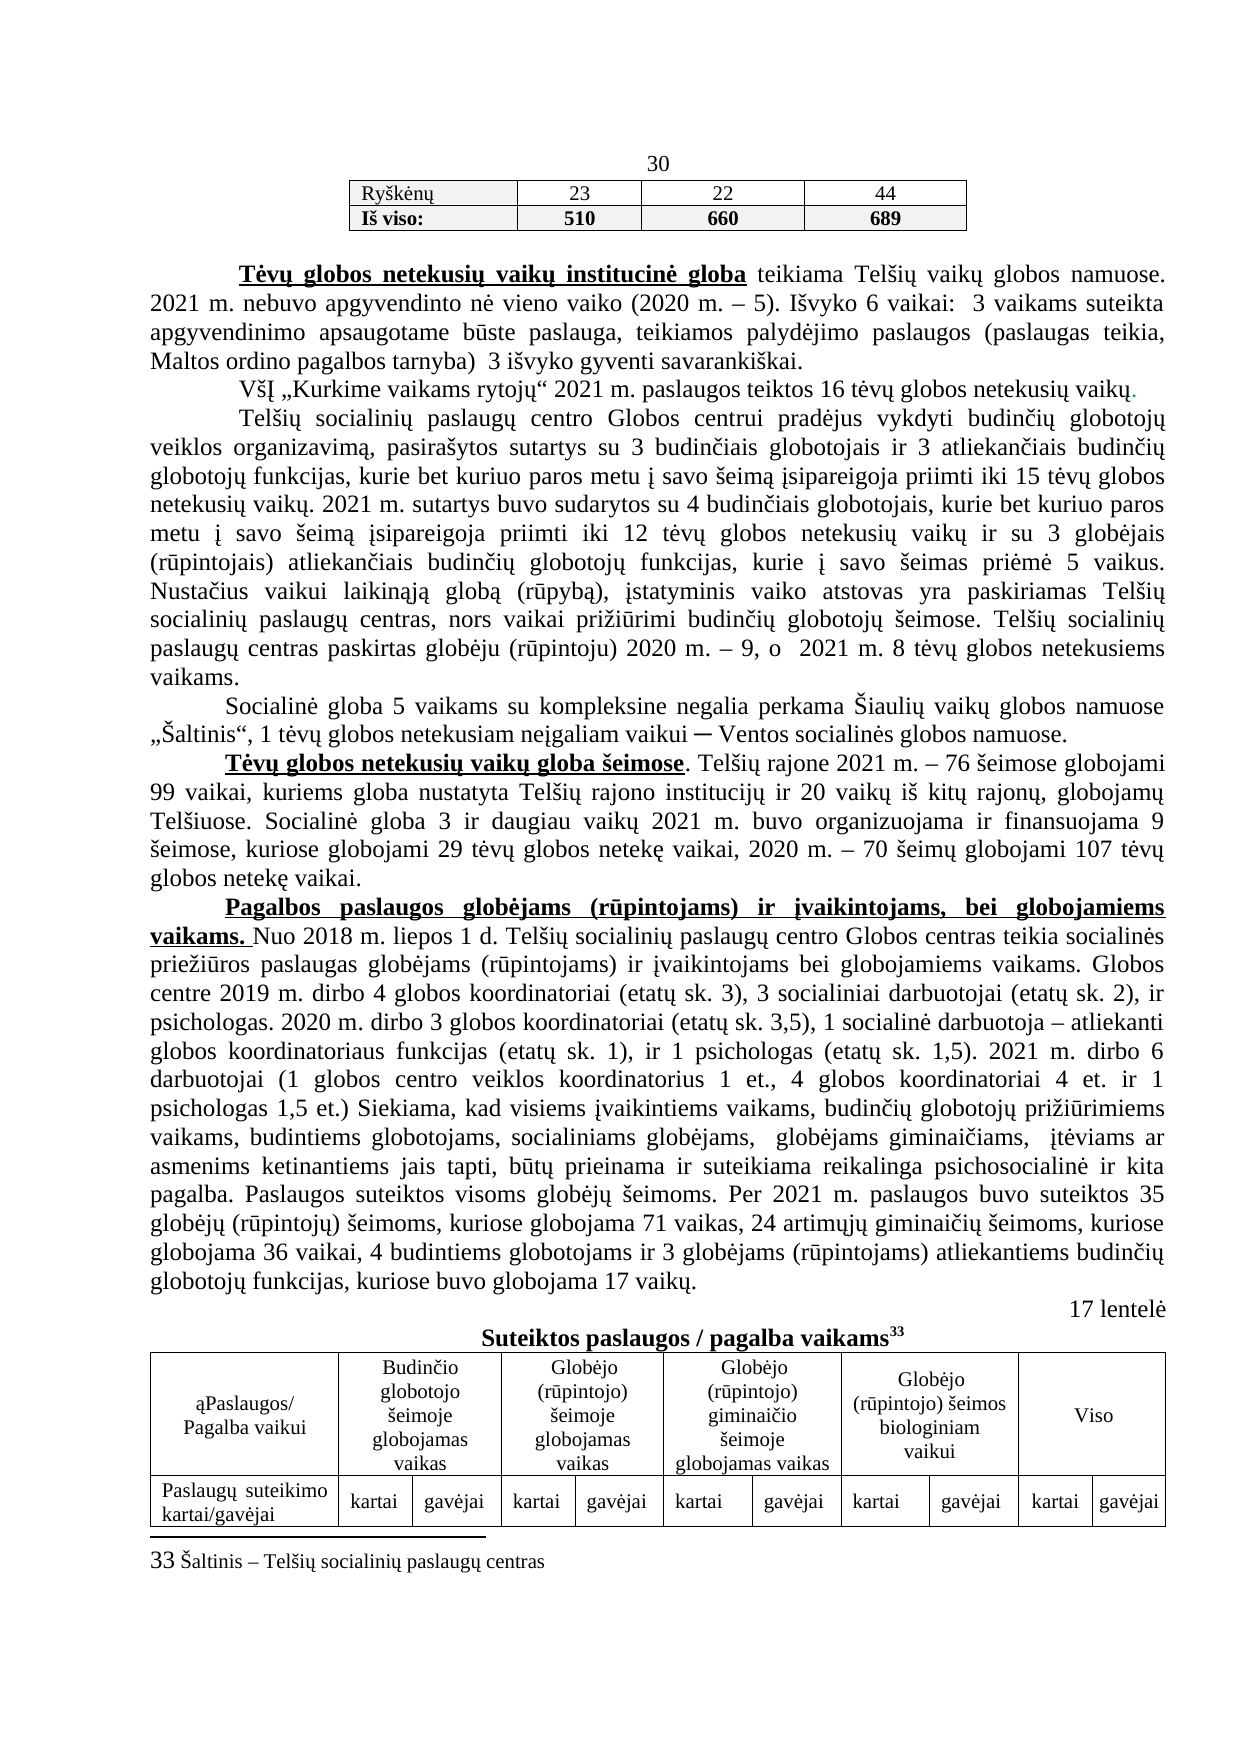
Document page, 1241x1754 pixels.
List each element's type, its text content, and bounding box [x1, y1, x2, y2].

text Šaltinis – Telšių socialinių paslaugų centras [150, 1537, 1166, 1574]
table_cell gavėjai [413, 1476, 501, 1526]
text VšĮ „Kurkime vaikams rytojų“ 2021 m. paslaugos teiktos 16 tėvų globos netekusių vaikų. [150, 374, 1166, 403]
table_cell kartai [664, 1476, 752, 1526]
table_cell gavėjai [930, 1476, 1018, 1526]
table_cell kartai [502, 1476, 575, 1526]
table_header ąPaslaugos/ Pagalba vaikui [151, 1353, 338, 1475]
text Suteiktos paslaugos / pagalba vaikams [150, 1323, 1166, 1352]
table_header Globėjo (rūpintojo) šeimos biologiniam vaikui [842, 1353, 1018, 1475]
table_cell 660 [642, 206, 804, 230]
table_cell 510 [518, 206, 641, 230]
table_cell gavėjai [753, 1476, 841, 1526]
table_cell 22 [642, 181, 804, 204]
table_cell kartai [1019, 1476, 1092, 1526]
table_cell Ryškėnų [350, 181, 517, 204]
table_header Viso [1019, 1353, 1165, 1475]
table_cell 44 [805, 181, 966, 204]
table_cell kartai [339, 1476, 412, 1526]
text Socialinė globa 5 vaikams su kompleksine negalia perkama Šiaulių vaikų globos namuose „Šaltinis“, 1 tėvų globos netekusiam neįgaliam vaikui ─ Ventos socialinės globos namuose. [150, 691, 1166, 748]
table_header Globėjo (rūpintojo) šeimoje globojamas vaikas [502, 1353, 663, 1475]
text Telšių socialinių paslaugų centro Globos centrui pradėjus vykdyti budinčių globotojų veiklos organizavimą, pasirašytos sutartys su 3 budinčiais globotojais ir 3 atliekančiais budinčių globotojų funkcijas, kurie bet kuriuo paros metu į savo šeimą įsipareigoja priimti iki 15 tėvų globos netekusių vaikų. 2021 m. sutartys buvo sudarytos su 4 budinčiais globotojais, kurie bet kuriuo paros metu į savo šeimą įsipareigoja priimti iki 12 tėvų globos netekusių vaikų ir su 3 globėjais (rūpintojais) atliekančiais budinčių globotojų funkcijas, kurie į savo šeimas priėmė 5 vaikus. Nustačius vaikui laikinąją globą (rūpybą), įstatyminis vaiko atstovas yra paskiriamas Telšių socialinių paslaugų centras, nors vaikai prižiūrimi budinčių globotojų šeimose. Telšių socialinių paslaugų centras paskirtas globėju (rūpintoju) 2020 m. – 9, o 2021 m. 8 tėvų globos netekusiems vaikams. [150, 403, 1166, 691]
text Pagalbos paslaugos globėjams (rūpintojams) ir įvaikintojams, bei globojamiems vaikams. Nuo 2018 m. liepos 1 d. Telšių socialinių paslaugų centro Globos centras teikia socialinės priežiūros paslaugas globėjams (rūpintojams) ir įvaikintojams bei globojamiems vaikams. Globos centre 2019 m. dirbo 4 globos koordinatoriai (etatų sk. 3), 3 socialiniai darbuotojai (etatų sk. 2), ir psichologas. 2020 m. dirbo 3 globos koordinatoriai (etatų sk. 3,5), 1 socialinė darbuotoja – atliekanti globos koordinatoriaus funkcijas (etatų sk. 1), ir 1 psichologas (etatų sk. 1,5). 2021 m. dirbo 6 darbuotojai (1 globos centro veiklos koordinatorius 1 et., 4 globos koordinatoriai 4 et. ir 1 psichologas 1,5 et.) Siekiama, kad visiems įvaikintiems vaikams, budinčių globotojų prižiūrimiems vaikams, budintiems globotojams, socialiniams globėjams, globėjams giminaičiams, įtėviams ar asmenims ketinantiems jais tapti, būtų prieinama ir suteikiama reikalinga psichosocialinė ir kita pagalba. Paslaugos suteiktos visoms globėjų šeimoms. Per 2021 m. paslaugos buvo suteiktos 35 globėjų (rūpintojų) šeimoms, kuriose globojama 71 vaikas, 24 artimųjų giminaičių šeimoms, kuriose globojama 36 vaikai, 4 budintiems globotojams ir 3 globėjams (rūpintojams) atliekantiems budinčių globotojų funkcijas, kuriose buvo globojama 17 vaikų. [150, 892, 1166, 1294]
text Tėvų globos netekusių vaikų institucinė globa teikiama Telšių vaikų globos namuose. 2021 m. nebuvo apgyvendinto nė vieno vaiko (2020 m. – 5). Išvyko 6 vaikai: 3 vaikams suteikta apgyvendinimo apsaugotame būste paslauga, teikiamos palydėjimo paslaugos (paslaugas teikia, Maltos ordino pagalbos tarnyba) 3 išvyko gyventi savarankiškai. [150, 259, 1166, 374]
table_cell gavėjai [1093, 1476, 1165, 1526]
table_cell gavėjai [576, 1476, 663, 1526]
table_cell kartai [842, 1476, 929, 1526]
text 17 lentelė [150, 1294, 1166, 1323]
text Tėvų globos netekusių vaikų globa šeimose. Telšių rajone 2021 m. – 76 šeimose globojami 99 vaikai, kuriems globa nustatyta Telšių rajono institucijų ir 20 vaikų iš kitų rajonų, globojamų Telšiuose. Socialinė globa 3 ir daugiau vaikų 2021 m. buvo organizuojama ir finansuojama 9 šeimose, kuriose globojami 29 tėvų globos netekę vaikai, 2020 m. – 70 šeimų globojami 107 tėvų globos netekę vaikai. [150, 748, 1166, 892]
table_cell 23 [518, 181, 641, 204]
table_cell Iš viso: [350, 206, 517, 230]
table_cell Paslaugų suteikimo kartai/gavėjai [151, 1476, 338, 1526]
table_header Budinčio globotojo šeimoje globojamas vaikas [339, 1353, 501, 1475]
table_header Globėjo (rūpintojo) giminaičio šeimoje globojamas vaikas [664, 1353, 841, 1475]
table_cell 689 [805, 206, 966, 230]
